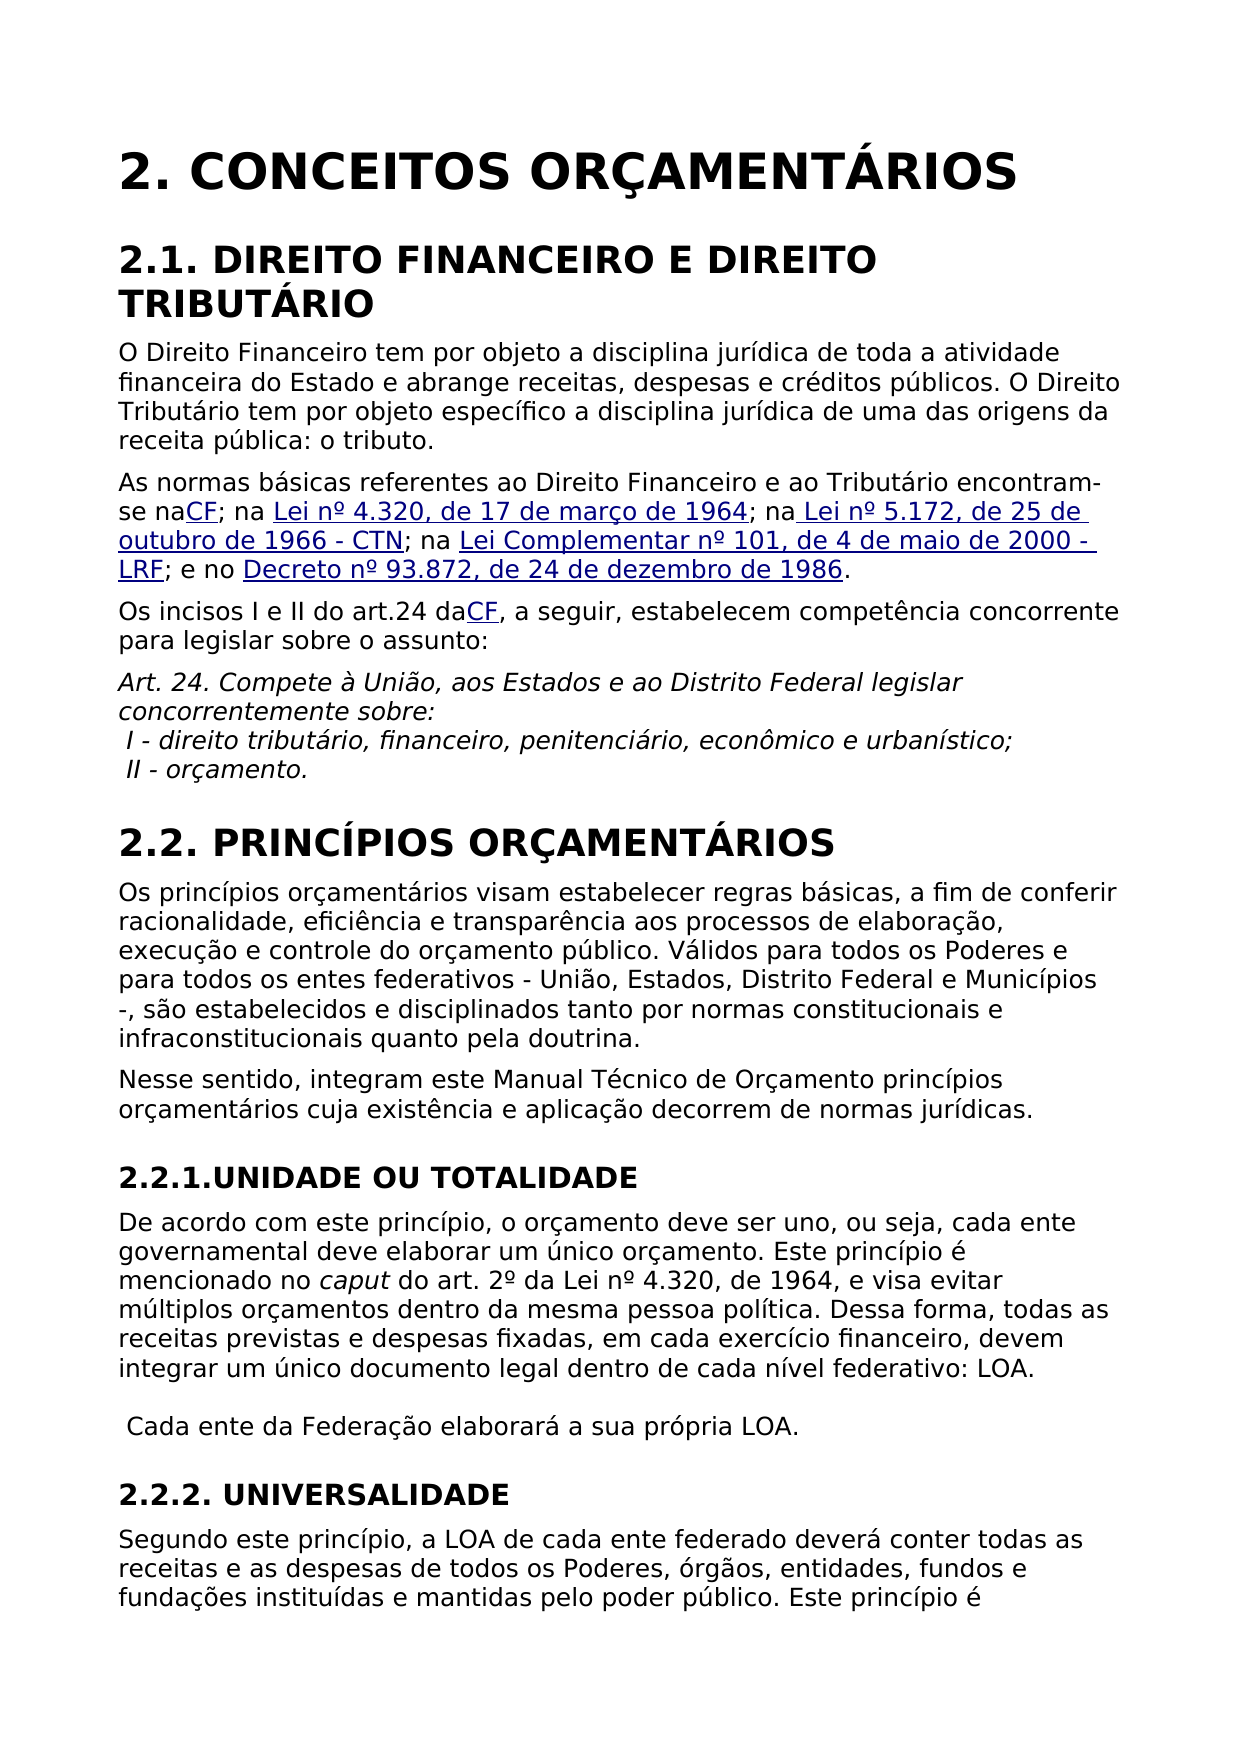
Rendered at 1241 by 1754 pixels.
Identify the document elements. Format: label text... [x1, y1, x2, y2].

text O Direito Financeiro tem por objeto a disciplina jurídica de toda a atividade financeira do Estado e abrange receitas, despesas e créditos públicos. O Direito Tributário tem por objeto específico a disciplina jurídica de uma das origens da receita pública: o tributo. [118, 339, 1122, 455]
subtitle 2.1. DIREITO FINANCEIRO E DIREITO TRIBUTÁRIO [118, 239, 1122, 326]
text As normas básicas referentes ao Direito Financeiro e ao Tributário encontram-se naCF; na Lei nº 4.320, de 17 de março de 1964; na Lei nº 5.172, de 25 de outubro de 1966 - CTN; na Lei Complementar nº 101, de 4 de maio de 2000 - LRF; e no Decreto nº 93.872, de 24 de dezembro de 1986. [118, 468, 1122, 584]
text Os incisos I e II do art.24 daCF, a seguir, estabelecem competência concorrente para legislar sobre o assunto: [118, 597, 1122, 655]
text De acordo com este princípio, o orçamento deve ser uno, ou seja, cada ente governamental deve elaborar um único orçamento. Este princípio é mencionado no caput do art. 2º da Lei nº 4.320, de 1964, e visa evitar múltiplos orçamentos dentro da mesma pessoa política. Dessa forma, todas as receitas previstas e despesas fixadas, em cada exercício financeiro, devem integrar um único documento legal dentro de cada nível federativo: LOA. Cada ente da Federação elaborará a sua própria LOA. [118, 1208, 1122, 1441]
subtitle 2. CONCEITOS ORÇAMENTÁRIOS [118, 143, 1122, 201]
text Os princípios orçamentários visam estabelecer regras básicas, a fim de conferir racionalidade, eficiência e transparência aos processos de elaboração, execução e controle do orçamento público. Válidos para todos os Poderes e para todos os entes federativos - União, Estados, Distrito Federal e Municípios -, são estabelecidos e disciplinados tanto por normas constitucionais e infraconstitucionais quanto pela doutrina. [118, 878, 1122, 1053]
text Segundo este princípio, a LOA de cada ente federado deverá conter todas as receitas e as despesas de todos os Poderes, órgãos, entidades, fundos e fundações instituídas e mantidas pelo poder público. Este princípio é [118, 1525, 1122, 1613]
subtitle 2.2. PRINCÍPIOS ORÇAMENTÁRIOS [118, 822, 1122, 866]
subtitle 2.2.1.UNIDADE OU TOTALIDADE [118, 1161, 1122, 1195]
subtitle 2.2.2. UNIVERSALIDADE [118, 1479, 1122, 1513]
text Nesse sentido, integram este Manual Técnico de Orçamento princípios orçamentários cuja existência e aplicação decorrem de normas jurídicas. [118, 1066, 1122, 1124]
text Art. 24. Compete à União, aos Estados e ao Distrito Federal legislar concorrentemente sobre: I - direito tributário, financeiro, penitenciário, econômico e urbanístico; II - orçamento. [118, 668, 1122, 784]
